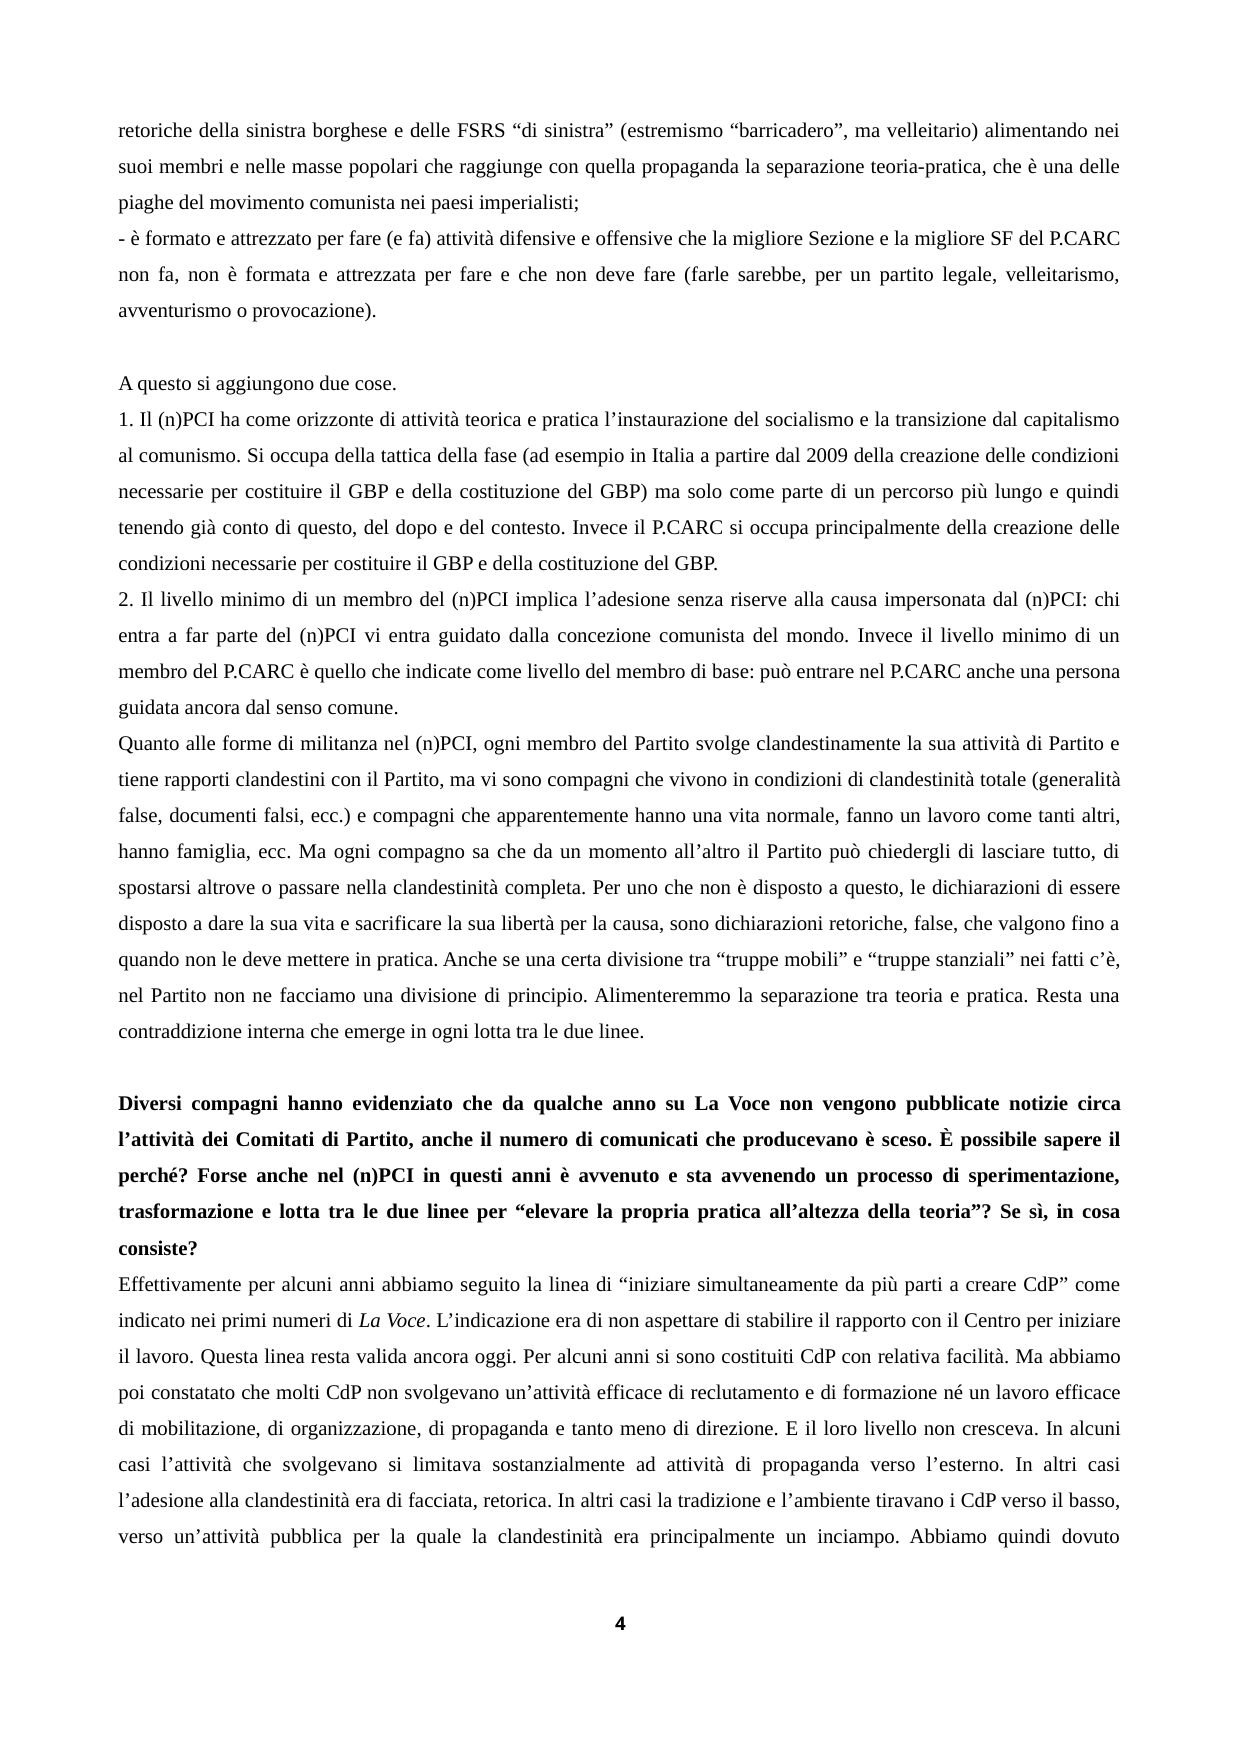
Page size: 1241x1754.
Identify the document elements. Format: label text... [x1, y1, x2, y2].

text retoriche della sinistra borghese e delle FSRS “di sinistra” (estremismo “barricadero”, ma velleitario) alimentando nei suoi membri e nelle masse popolari che raggiunge con quella propaganda la separazione teoria-pratica, che è una delle piaghe del movimento comunista nei paesi imperialisti; [118, 118, 1122, 214]
text Diversi compagni hanno evidenziato che da qualche anno su La Voce non vengono pubblicate notizie circa l’attività dei Comitati di Partito, anche il numero di comunicati che producevano è sceso. È possibile sapere il perché? Forse anche nel (n)PCI in questi anni è avvenuto e sta avvenendo un processo di sperimentazione, trasformazione e lotta tra le due linee per “elevare la propria pratica all’altezza della teoria”? Se sì, in cosa consiste? [118, 1091, 1122, 1259]
text A questo si aggiungono due cose. [118, 370, 1122, 394]
text - è formato e attrezzato per fare (e fa) attività difensive e offensive che la migliore Sezione e la migliore SF del P.CARC non fa, non è formata e attrezzata per fare e che non deve fare (farle sarebbe, per un partito legale, velleitarismo, avventurismo o provocazione). [118, 226, 1122, 322]
text 2. Il livello minimo di un membro del (n)PCI implica l’adesione senza riserve alla causa impersonata dal (n)PCI: chi entra a far parte del (n)PCI vi entra guidato dalla concezione comunista del mondo. Invece il livello minimo di un membro del P.CARC è quello che indicate come livello del membro di base: può entrare nel P.CARC anche una persona guidata ancora dal senso comune. [118, 587, 1122, 719]
text 1. Il (n)PCI ha come orizzonte di attività teorica e pratica l’instaurazione del socialismo e la transizione dal capitalismo al comunismo. Si occupa della tattica della fase (ad esempio in Italia a partire dal 2009 della creazione delle condizioni necessarie per costituire il GBP e della costituzione del GBP) ma solo come parte di un percorso più lungo e quindi tenendo già conto di questo, del dopo e del contesto. Invece il P.CARC si occupa principalmente della creazione delle condizioni necessarie per costituire il GBP e della costituzione del GBP. [118, 406, 1122, 575]
text Effettivamente per alcuni anni abbiamo seguito la linea di “iniziare simultaneamente da più parti a creare CdP” come indicato nei primi numeri di La Voce. L’indicazione era di non aspettare di stabilire il rapporto con il Centro per iniziare il lavoro. Questa linea resta valida ancora oggi. Per alcuni anni si sono costituiti CdP con relativa facilità. Ma abbiamo poi constatato che molti CdP non svolgevano un’attività efficace di reclutamento e di formazione né un lavoro efficace di mobilitazione, di organizzazione, di propaganda e tanto meno di direzione. E il loro livello non cresceva. In alcuni casi l’attività che svolgevano si limitava sostanzialmente ad attività di propaganda verso l’esterno. In altri casi l’adesione alla clandestinità era di facciata, retorica. In altri casi la tradizione e l’ambiente tiravano i CdP verso il basso, verso un’attività pubblica per la quale la clandestinità era principalmente un inciampo. Abbiamo quindi dovuto [118, 1271, 1122, 1548]
text Quanto alle forme di militanza nel (n)PCI, ogni membro del Partito svolge clandestinamente la sua attività di Partito e tiene rapporti clandestini con il Partito, ma vi sono compagni che vivono in condizioni di clandestinità totale (generalità false, documenti falsi, ecc.) e compagni che apparentemente hanno una vita normale, fanno un lavoro come tanti altri, hanno famiglia, ecc. Ma ogni compagno sa che da un momento all’altro il Partito può chiedergli di lasciare tutto, di spostarsi altrove o passare nella clandestinità completa. Per uno che non è disposto a questo, le dichiarazioni di essere disposto a dare la sua vita e sacrificare la sua libertà per la causa, sono dichiarazioni retoriche, false, che valgono fino a quando non le deve mettere in pratica. Anche se una certa divisione tra “truppe mobili” e “truppe stanziali” nei fatti c’è, nel Partito non ne facciamo una divisione di principio. Alimenteremmo la separazione tra teoria e pratica. Resta una contraddizione interna che emerge in ogni lotta tra le due linee. [118, 731, 1122, 1043]
